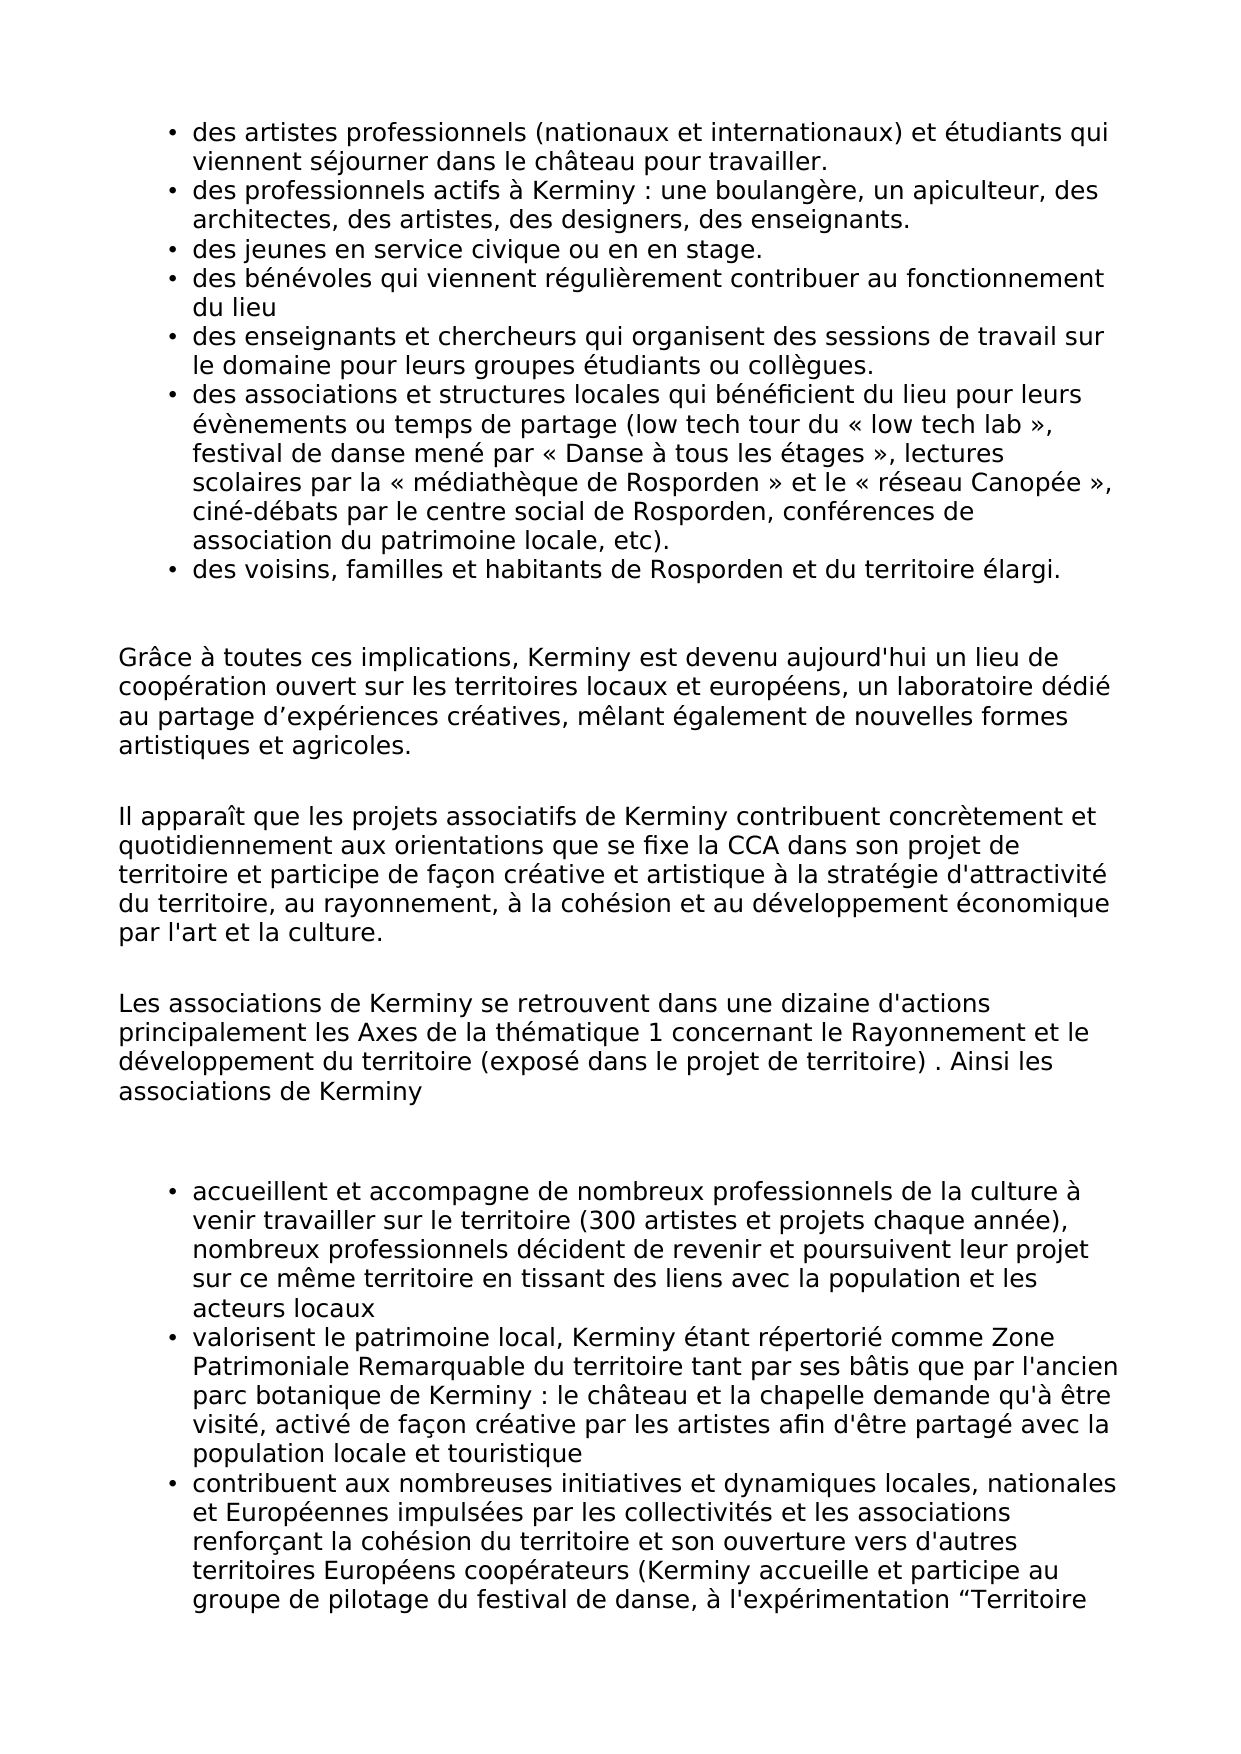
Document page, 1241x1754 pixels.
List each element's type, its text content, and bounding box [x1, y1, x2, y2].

list des bénévoles qui viennent régulièrement contribuer au fonctionnement du lieu [177, 264, 1122, 322]
list accueillent et accompagne de nombreux professionnels de la culture à venir travailler sur le territoire (300 artistes et projets chaque année), nombreux professionnels décident de revenir et poursuivent leur projet sur ce même territoire en tissant des liens avec la population et les acteurs locaux [177, 1177, 1122, 1323]
list des jeunes en service civique ou en en stage. [177, 235, 1122, 264]
list des associations et structures locales qui bénéficient du lieu pour leurs évènements ou temps de partage (low tech tour du « low tech lab », festival de danse mené par « Danse à tous les étages », lectures scolaires par la « médiathèque de Rosporden » et le « réseau Canopée », ciné-débats par le centre social de Rosporden, conférences de association du patrimoine locale, etc). [177, 381, 1122, 556]
text Il apparaît que les projets associatifs de Kerminy contribuent concrètement et quotidiennement aux orientations que se fixe la CCA dans son projet de territoire et participe de façon créative et artistique à la stratégie d'attractivité du territoire, au rayonnement, à la cohésion et au développement économique par l'art et la culture. [118, 802, 1122, 977]
list contribuent aux nombreuses initiatives et dynamiques locales, nationales et Européennes impulsées par les collectivités et les associations renforçant la cohésion du territoire et son ouverture vers d'autres territoires Européens coopérateurs (Kerminy accueille et participe au groupe de pilotage du festival de danse, à l'expérimentation “Territoire [177, 1469, 1122, 1614]
text Grâce à toutes ces implications, Kerminy est devenu aujourd'hui un lieu de coopération ouvert sur les territoires locaux et européens, un laboratoire dédié au partage d’expériences créatives, mêlant également de nouvelles formes artistiques et agricoles. [118, 643, 1122, 789]
list des enseignants et chercheurs qui organisent des sessions de travail sur le domaine pour leurs groupes étudiants ou collègues. [177, 322, 1122, 381]
list des voisins, familles et habitants de Rosporden et du territoire élargi. [177, 556, 1122, 614]
text Les associations de Kerminy se retrouvent dans une dizaine d'actions principalement les Axes de la thématique 1 concernant le Rayonnement et le développement du territoire (exposé dans le projet de territoire) . Ainsi les associations de Kerminy [118, 989, 1122, 1135]
list valorisent le patrimoine local, Kerminy étant répertorié comme Zone Patrimoniale Remarquable du territoire tant par ses bâtis que par l'ancien parc botanique de Kerminy : le château et la chapelle demande qu'à être visité, activé de façon créative par les artistes afin d'être partagé avec la population locale et touristique [177, 1323, 1122, 1469]
list des professionnels actifs à Kerminy : une boulangère, un apiculteur, des architectes, des artistes, des designers, des enseignants. [177, 176, 1122, 235]
list des artistes professionnels (nationaux et internationaux) et étudiants qui viennent séjourner dans le château pour travailler. [177, 118, 1122, 176]
